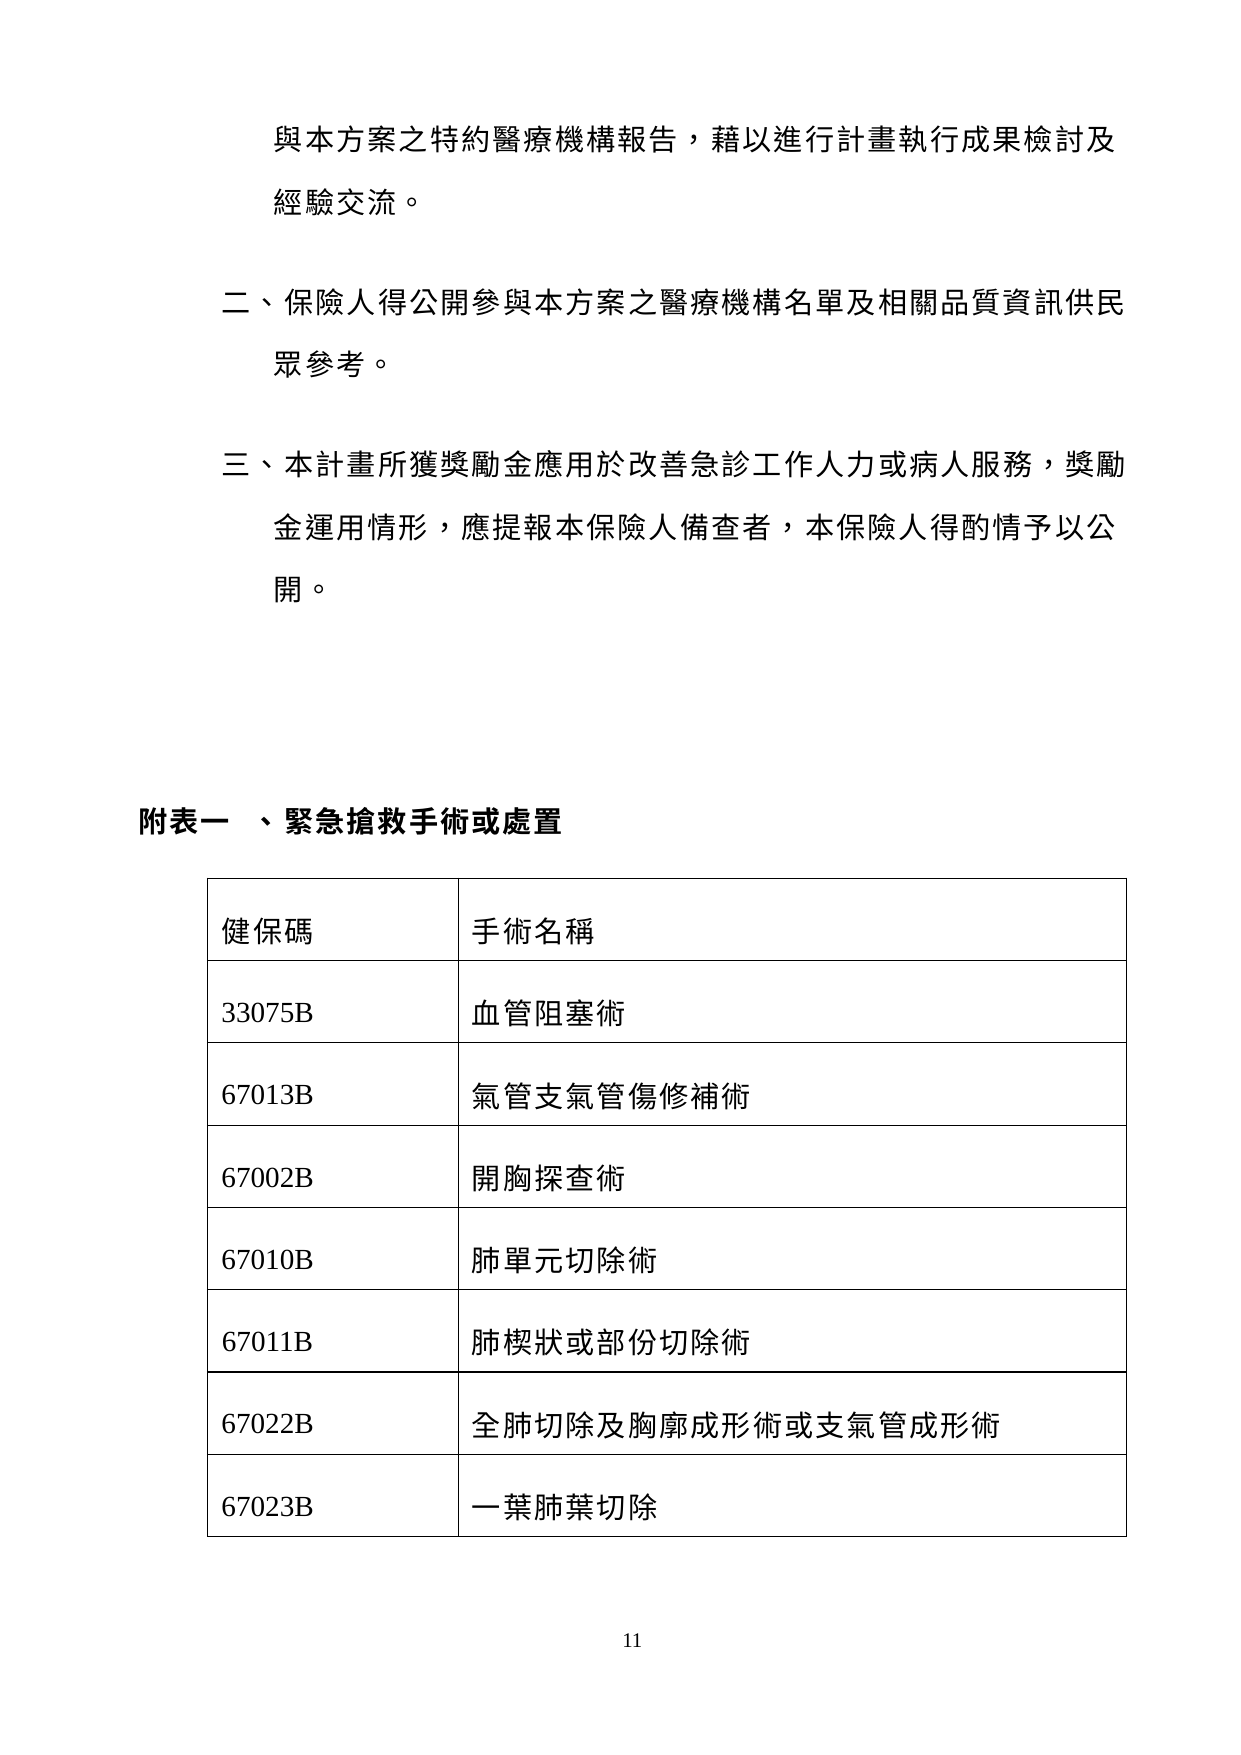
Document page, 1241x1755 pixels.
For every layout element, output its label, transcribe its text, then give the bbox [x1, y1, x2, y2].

table_cell 肺單元切除術 [459, 1208, 1126, 1289]
table_cell 一葉肺葉切除 [459, 1455, 1126, 1536]
table_cell 67023B [208, 1455, 458, 1536]
table_cell 67010B [208, 1208, 458, 1289]
table_cell 氣管支氣管傷修補術 [459, 1043, 1126, 1124]
table_cell 33075B [208, 961, 458, 1042]
table_header 手術名稱 [459, 879, 1126, 960]
table_cell 67002B [208, 1126, 458, 1207]
text 三、本計畫所獲獎勵金應用於改善急診工作人力或病人服務，獎勵金運用情形，應提報本保險人備查者，本保險人得酌情予以公開。 [211, 421, 1127, 609]
text 與本方案之特約醫療機構報告，藉以進行計畫執行成果檢討及經驗交流。 [211, 96, 1127, 221]
table_cell 血管阻塞術 [459, 961, 1126, 1042]
table_cell 67013B [208, 1043, 458, 1124]
table_cell 67022B [208, 1373, 458, 1454]
table_cell 開胸探查術 [459, 1126, 1126, 1207]
table_header 健保碼 [208, 879, 458, 960]
table_cell 67011B [208, 1290, 458, 1371]
text 二、保險人得公開參與本方案之醫療機構名單及相關品質資訊供民眾參考。 [211, 259, 1127, 384]
text 附表一 、緊急搶救手術或處置 [137, 778, 1127, 840]
table_cell 肺楔狀或部份切除術 [459, 1290, 1126, 1371]
table_cell 全肺切除及胸廓成形術或支氣管成形術 [459, 1373, 1126, 1454]
